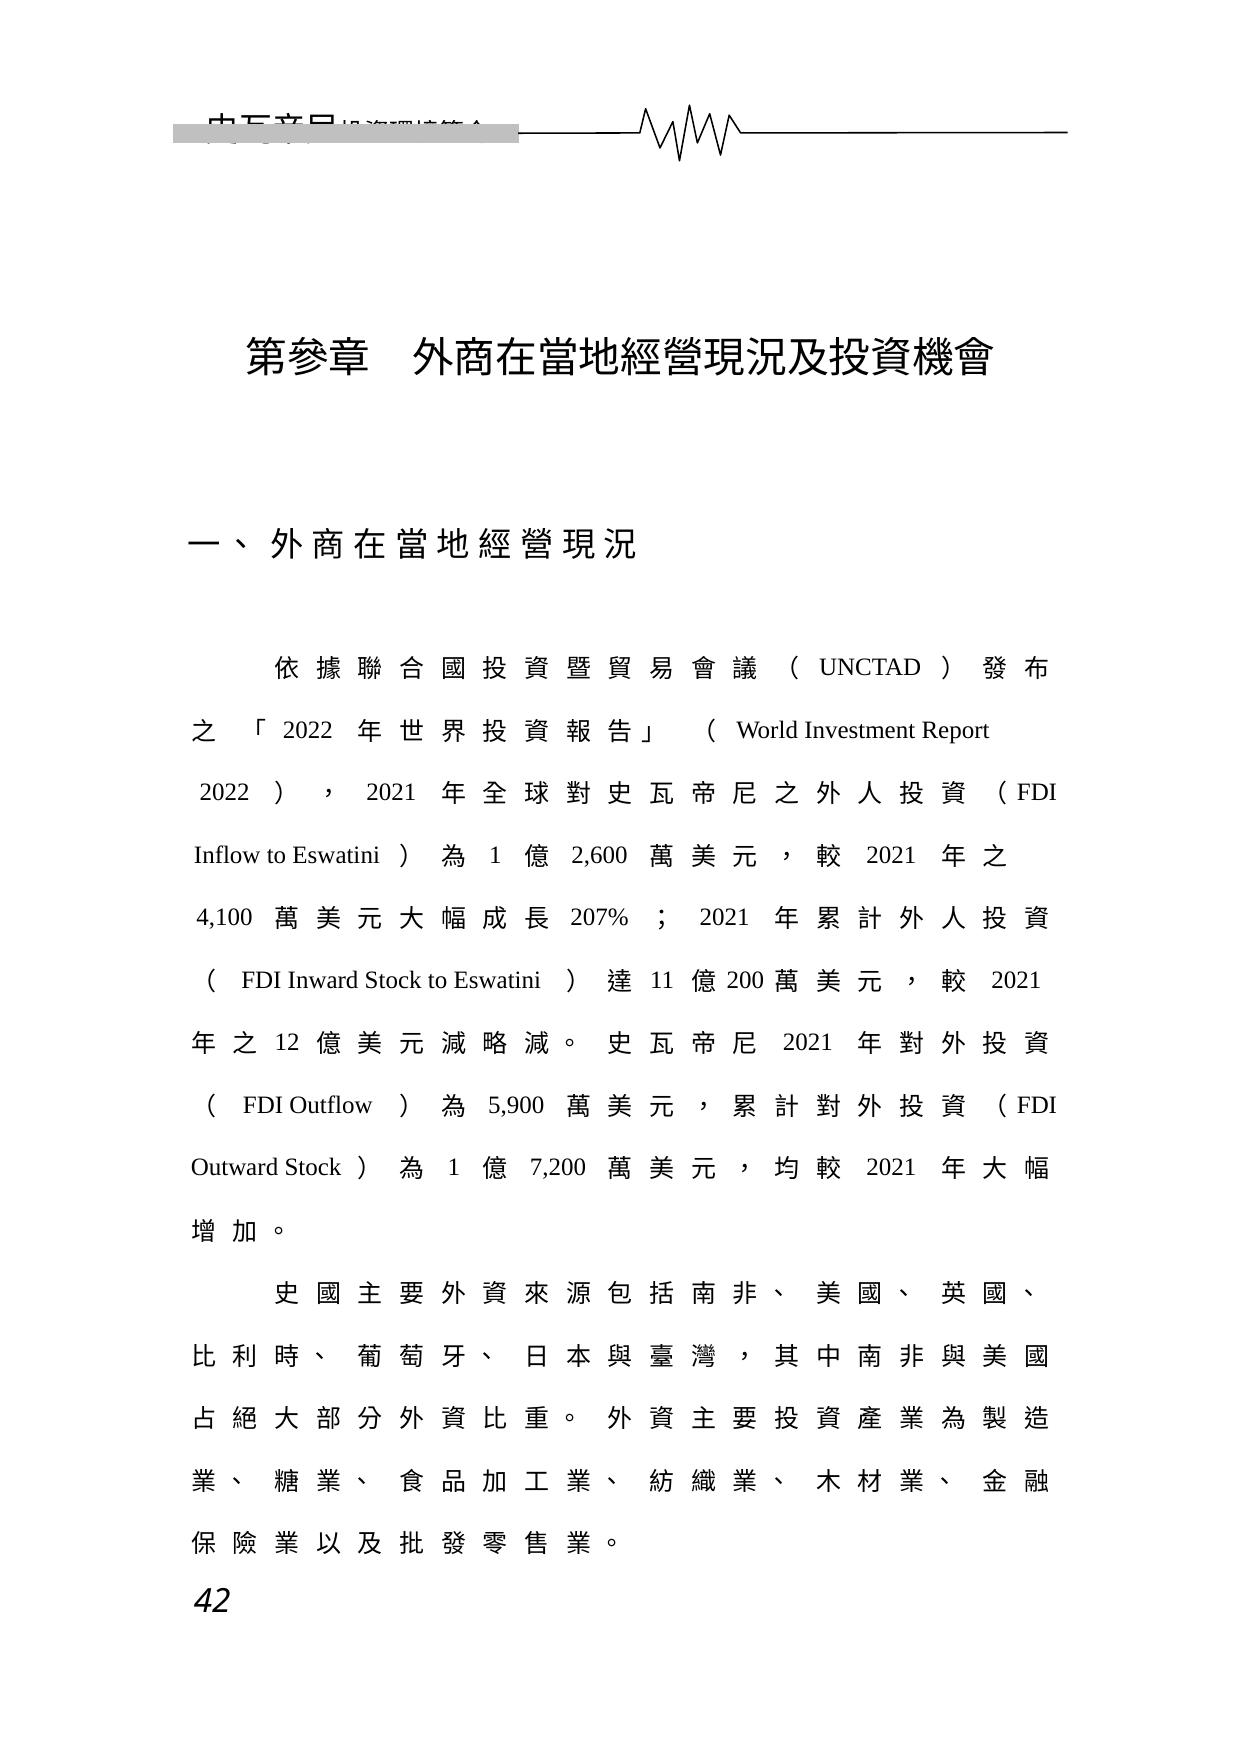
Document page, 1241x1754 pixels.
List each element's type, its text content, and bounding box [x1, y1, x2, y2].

text 史國主要外資來源包括南非、美國、英國、比利時、葡萄牙、日本與臺灣，其中南非與美國占絕大部分外資比重。外資主要投資產業為製造業、糖業、食品加工業、紡織業、木材業、金融保險業以及批發零售業。 [183, 1250, 1058, 1563]
text 一、外商在當地經營現況 [183, 500, 1058, 563]
text 依據聯合國投資暨貿易會議（UNCTAD）發布之「2022年世界投資報告」（World Investment Report 2022），2021年全球對史瓦帝尼之外人投資（FDI Inflow to Eswatini）為1億2,600萬美元，較2021年之4,100萬美元大幅成長207%；2021年累計外人投資（FDI Inward Stock to Eswatini）達11億200萬美元，較2021年之12億美元減略減。史瓦帝尼2021年對外投資（FDI Outflow）為5,900萬美元，累計對外投資（FDI Outward Stock）為1億7,200萬美元，均較2021年大幅增加。 [183, 625, 1058, 1250]
text 第參章 外商在當地經營現況及投資機會 [183, 313, 1058, 375]
